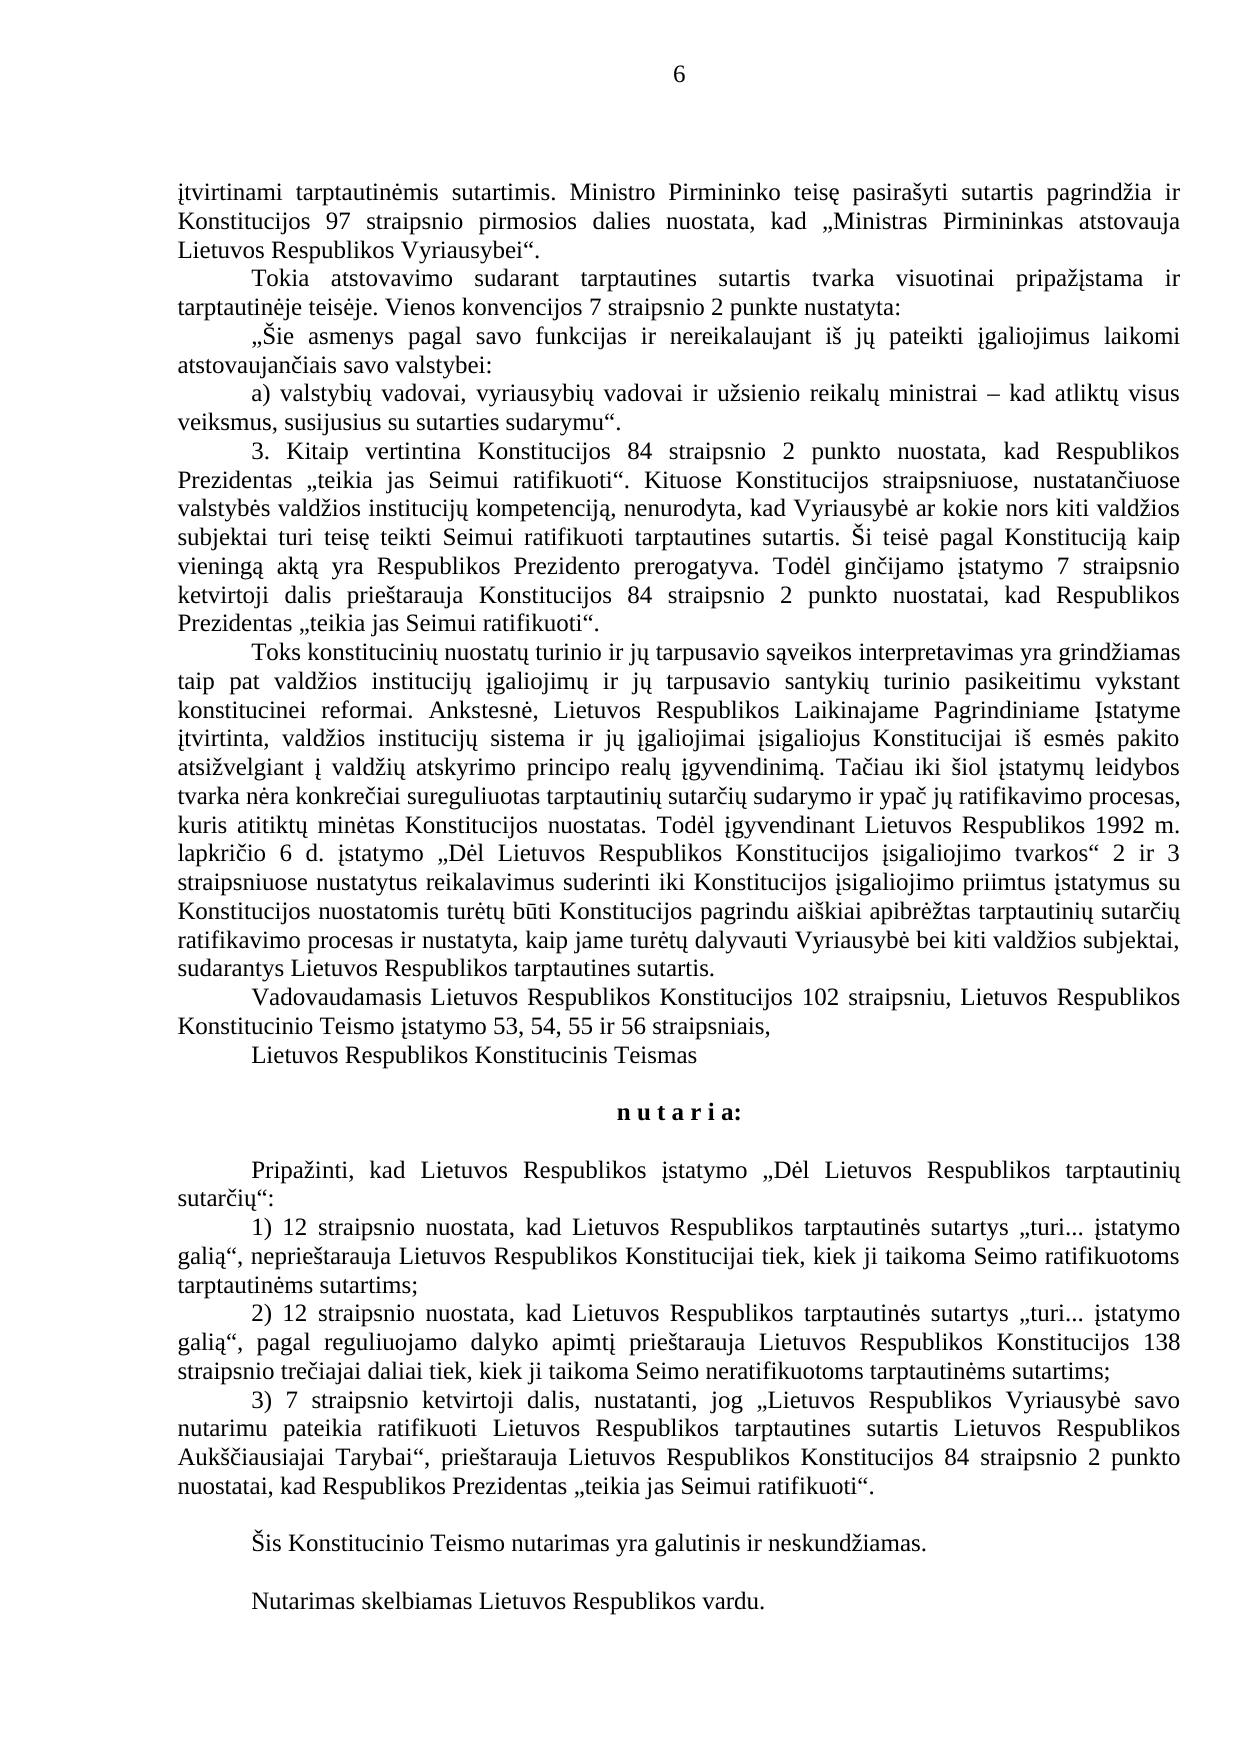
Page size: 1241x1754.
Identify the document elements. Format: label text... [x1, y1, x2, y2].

text Pripažinti, kad Lietuvos Respublikos įstatymo „Dėl Lietuvos Respublikos tarptautinių sutarčių“: [177, 1155, 1181, 1212]
text įtvirtinami tarptautinėmis sutartimis. Ministro Pirmininko teisę pasirašyti sutartis pagrindžia ir Konstitucijos 97 straipsnio pirmosios dalies nuostata, kad „Ministras Pirmininkas atstovauja Lietuvos Respublikos Vyriausybei“. [177, 177, 1181, 263]
text Nutarimas skelbiamas Lietuvos Respublikos vardu. [177, 1586, 1181, 1615]
text 3. Kitaip vertintina Konstitucijos 84 straipsnio 2 punkto nuostata, kad Respublikos Prezidentas „teikia jas Seimui ratifikuoti“. Kituose Konstitucijos straipsniuose, nustatančiuose valstybės valdžios institucijų kompetenciją, nenurodyta, kad Vyriausybė ar kokie nors kiti valdžios subjektai turi teisę teikti Seimui ratifikuoti tarptautines sutartis. Ši teisė pagal Konstituciją kaip vieningą aktą yra Respublikos Prezidento prerogatyva. Todėl ginčijamo įstatymo 7 straipsnio ketvirtoji dalis prieštarauja Konstitucijos 84 straipsnio 2 punkto nuostatai, kad Respublikos Prezidentas „teikia jas Seimui ratifikuoti“. [177, 436, 1181, 637]
text a) valstybių vadovai, vyriausybių vadovai ir užsienio reikalų ministrai – kad atliktų visus veiksmus, susijusius su sutarties sudarymu“. [177, 378, 1181, 436]
text „Šie asmenys pagal savo funkcijas ir nereikalaujant iš jų pateikti įgaliojimus laikomi atstovaujančiais savo valstybei: [177, 321, 1181, 378]
text Tokia atstovavimo sudarant tarptautines sutartis tvarka visuotinai pripažįstama ir tarptautinėje teisėje. Vienos konvencijos 7 straipsnio 2 punkte nustatyta: [177, 263, 1181, 321]
text 3) 7 straipsnio ketvirtoji dalis, nustatanti, jog „Lietuvos Respublikos Vyriausybė savo nutarimu pateikia ratifikuoti Lietuvos Respublikos tarptautines sutartis Lietuvos Respublikos Aukščiausiajai Tarybai“, prieštarauja Lietuvos Respublikos Konstitucijos 84 straipsnio 2 punkto nuostatai, kad Respublikos Prezidentas „teikia jas Seimui ratifikuoti“. [177, 1385, 1181, 1500]
text Lietuvos Respublikos Konstitucinis Teismas [177, 1040, 1181, 1068]
text Vadovaudamasis Lietuvos Respublikos Konstitucijos 102 straipsniu, Lietuvos Respublikos Konstitucinio Teismo įstatymo 53, 54, 55 ir 56 straipsniais, [177, 982, 1181, 1040]
text Toks konstitucinių nuostatų turinio ir jų tarpusavio sąveikos interpretavimas yra grindžiamas taip pat valdžios institucijų įgaliojimų ir jų tarpusavio santykių turinio pasikeitimu vykstant konstitucinei reformai. Ankstesnė, Lietuvos Respublikos Laikinajame Pagrindiniame Įstatyme įtvirtinta, valdžios institucijų sistema ir jų įgaliojimai įsigaliojus Konstitucijai iš esmės pakito atsižvelgiant į valdžių atskyrimo principo realų įgyvendinimą. Tačiau iki šiol įstatymų leidybos tvarka nėra konkrečiai sureguliuotas tarptautinių sutarčių sudarymo ir ypač jų ratifikavimo procesas, kuris atitiktų minėtas Konstitucijos nuostatas. Todėl įgyvendinant Lietuvos Respublikos 1992 m. lapkričio 6 d. įstatymo „Dėl Lietuvos Respublikos Konstitucijos įsigaliojimo tvarkos“ 2 ir 3 straipsniuose nustatytus reikalavimus suderinti iki Konstitucijos įsigaliojimo priimtus įstatymus su Konstitucijos nuostatomis turėtų būti Konstitucijos pagrindu aiškiai apibrėžtas tarptautinių sutarčių ratifikavimo procesas ir nustatyta, kaip jame turėtų dalyvauti Vyriausybė bei kiti valdžios subjektai, sudarantys Lietuvos Respublikos tarptautines sutartis. [177, 637, 1181, 982]
text Šis Konstitucinio Teismo nutarimas yra galutinis ir neskundžiamas. [177, 1528, 1181, 1557]
text 1) 12 straipsnio nuostata, kad Lietuvos Respublikos tarptautinės sutartys „turi... įstatymo galią“, neprieštarauja Lietuvos Respublikos Konstitucijai tiek, kiek ji taikoma Seimo ratifikuotoms tarptautinėms sutartims; [177, 1212, 1181, 1298]
text nutaria: [177, 1097, 1181, 1126]
text 2) 12 straipsnio nuostata, kad Lietuvos Respublikos tarptautinės sutartys „turi... įstatymo galią“, pagal reguliuojamo dalyko apimtį prieštarauja Lietuvos Respublikos Konstitucijos 138 straipsnio trečiajai daliai tiek, kiek ji taikoma Seimo neratifikuotoms tarptautinėms sutartims; [177, 1298, 1181, 1385]
